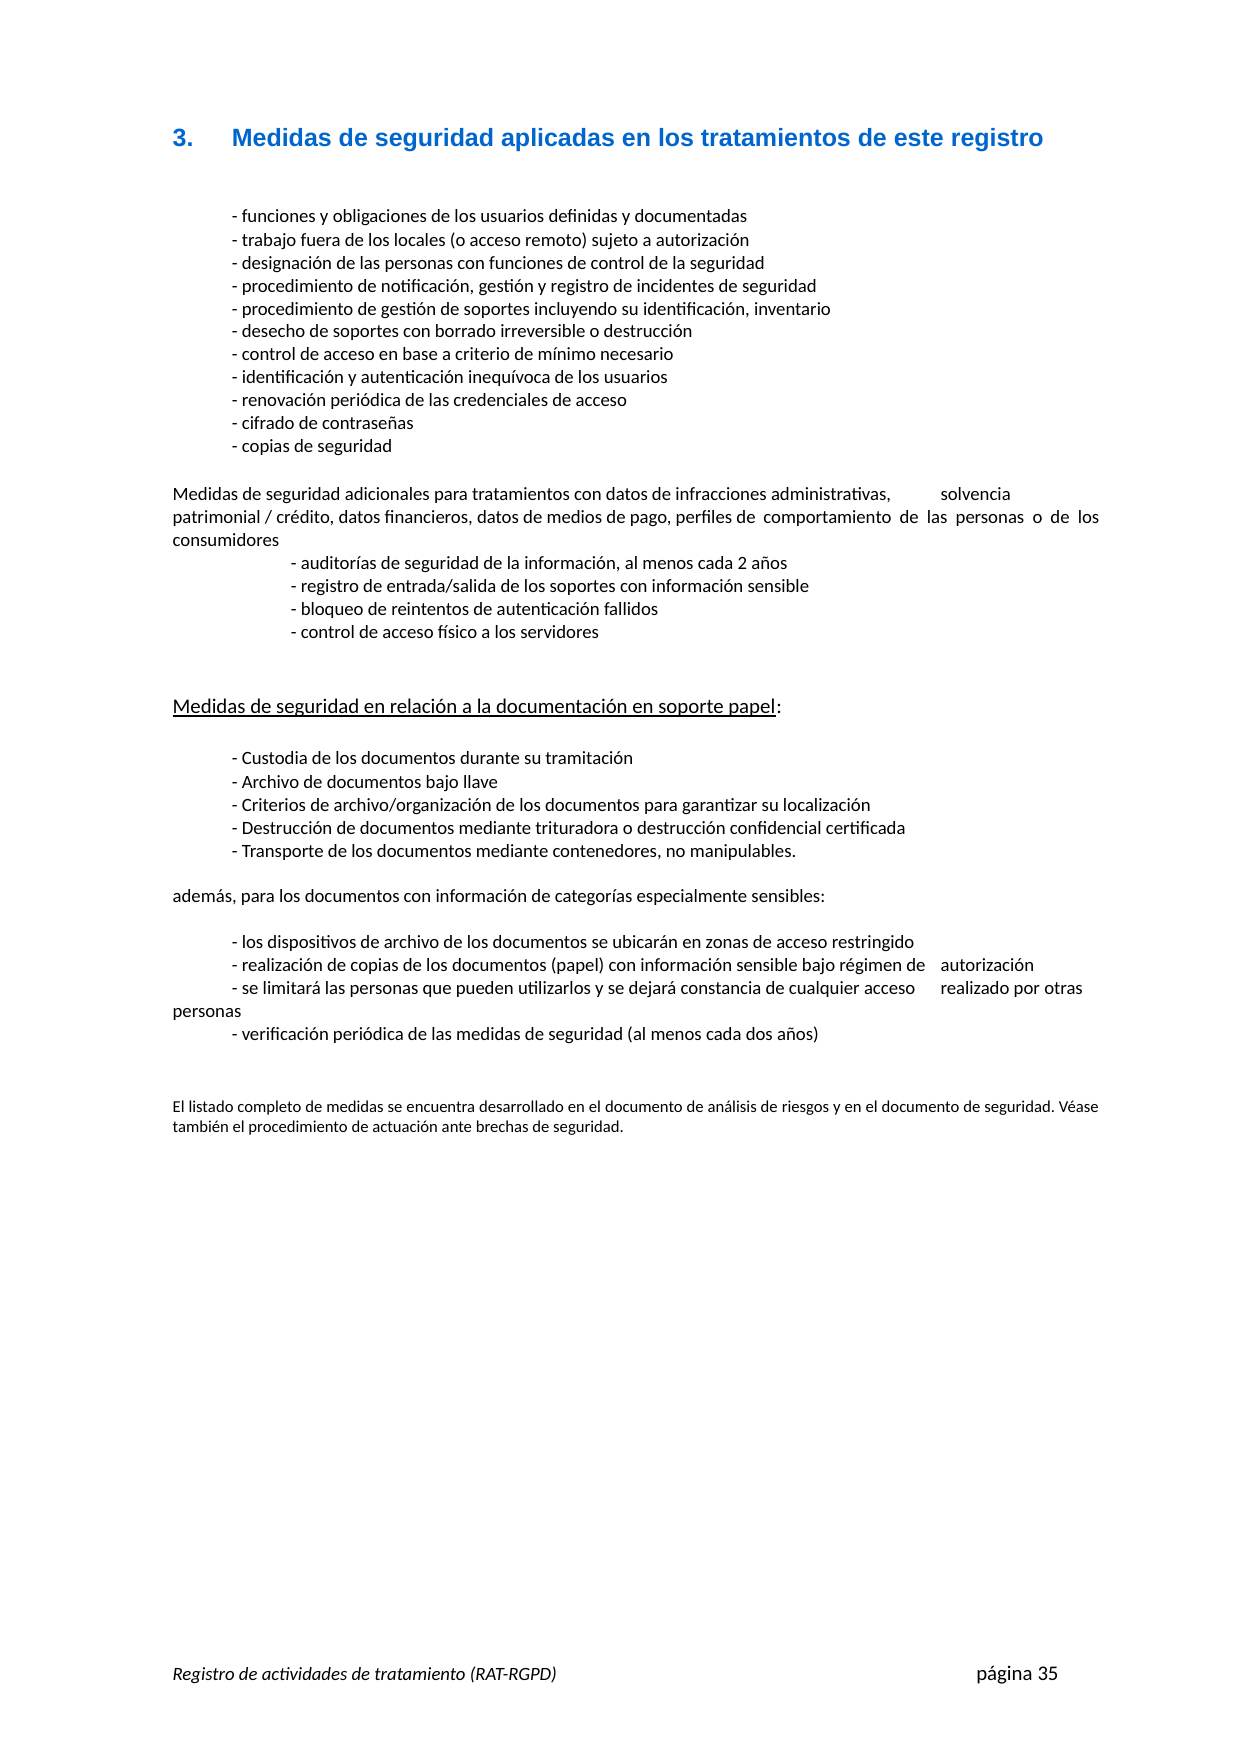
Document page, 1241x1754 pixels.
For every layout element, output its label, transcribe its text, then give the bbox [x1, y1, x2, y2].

text - trabajo fuera de los locales (o acceso remoto) sujeto a autorización [172, 228, 1100, 251]
text - se limitará las personas que pueden utilizarlos y se dejará constancia de cualquier acceso realizado por otras personas [172, 976, 1100, 1022]
text - procedimiento de gestión de soportes incluyendo su identificación, inventario [172, 297, 1100, 319]
text - cifrado de contraseñas [172, 411, 1100, 434]
text - identificación y autenticación inequívoca de los usuarios [172, 365, 1100, 388]
text - bloqueo de reintentos de autenticación fallidos [172, 597, 1100, 620]
text además, para los documentos con información de categorías especialmente sensibles: [172, 884, 1100, 907]
text - verificación periódica de las medidas de seguridad (al menos cada dos años) [172, 1022, 1100, 1045]
text - Archivo de documentos bajo llave [172, 770, 1100, 793]
text - desecho de soportes con borrado irreversible o destrucción [172, 319, 1100, 342]
text - procedimiento de notificación, gestión y registro de incidentes de seguridad [172, 274, 1100, 297]
text - designación de las personas con funciones de control de la seguridad [172, 251, 1100, 274]
text - los dispositivos de archivo de los documentos se ubicarán en zonas de acceso restringido [172, 930, 1100, 953]
text - renovación periódica de las credenciales de acceso [172, 388, 1100, 411]
text Medidas de seguridad adicionales para tratamientos con datos de infracciones administrativas, solvencia patrimonial / crédito, datos financieros, datos de medios de pago, perfiles de comportamiento de las personas o de los consumidores [172, 482, 1100, 551]
text - control de acceso físico a los servidores [172, 620, 1100, 643]
text - auditorías de seguridad de la información, al menos cada 2 años [172, 551, 1100, 574]
text - copias de seguridad [172, 434, 1100, 457]
text Medidas de seguridad en relación a la documentación en soporte papel: [172, 694, 1100, 719]
subtitle Medidas de seguridad aplicadas en los tratamientos de este registro [172, 123, 1100, 152]
text - control de acceso en base a criterio de mínimo necesario [172, 342, 1100, 365]
text - Destrucción de documentos mediante trituradora o destrucción confidencial certificada [172, 816, 1100, 839]
text - Transporte de los documentos mediante contenedores, no manipulables. [172, 839, 1100, 862]
text - Custodia de los documentos durante su tramitación [172, 744, 1100, 770]
text El listado completo de medidas se encuentra desarrollado en el documento de análisis de riesgos y en el documento de seguridad. Véase también el procedimiento de actuación ante brechas de seguridad. [172, 1096, 1100, 1136]
text - registro de entrada/salida de los soportes con información sensible [172, 574, 1100, 597]
text - funciones y obligaciones de los usuarios definidas y documentadas [172, 202, 1100, 228]
text - Criterios de archivo/organización de los documentos para garantizar su localización [172, 793, 1100, 816]
text - realización de copias de los documentos (papel) con información sensible bajo régimen de autorización [172, 953, 1100, 976]
